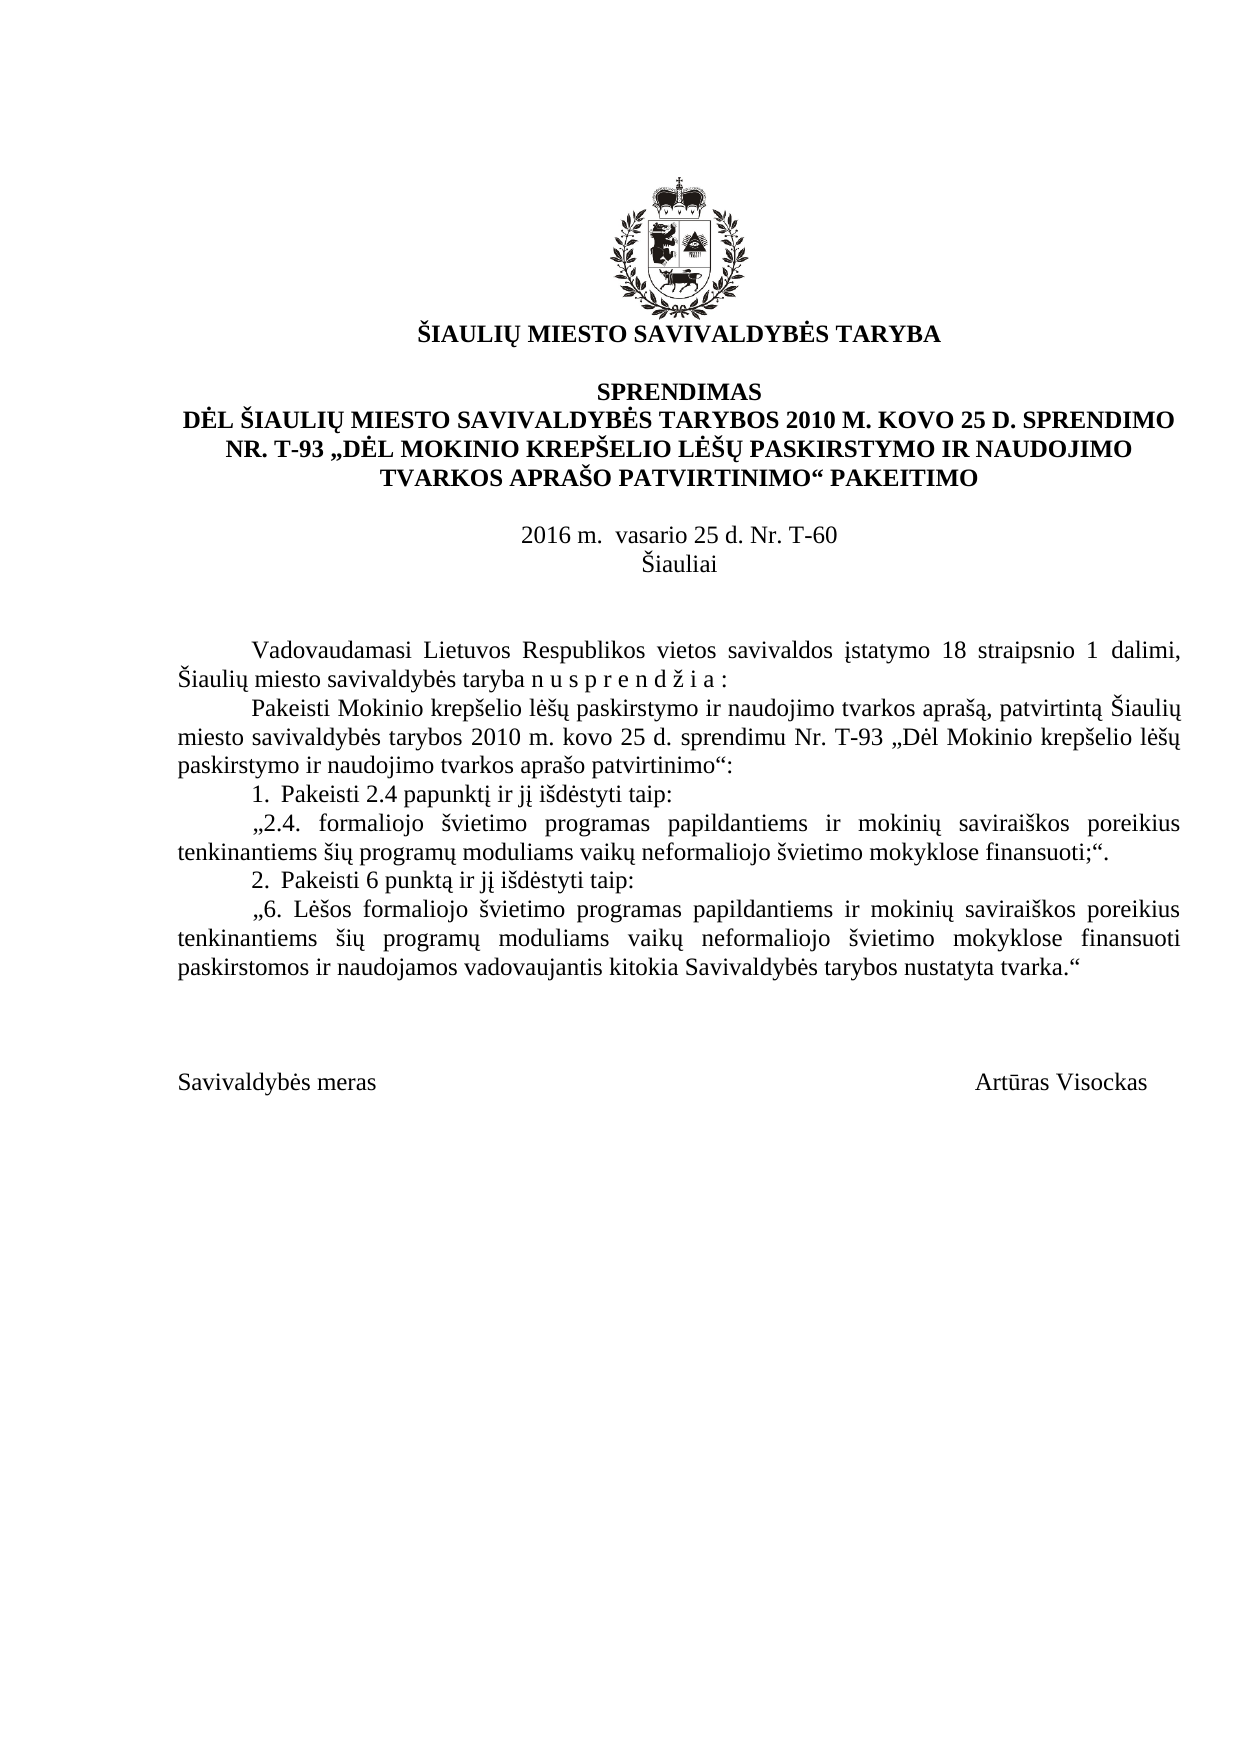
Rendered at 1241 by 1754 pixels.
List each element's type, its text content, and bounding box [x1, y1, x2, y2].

text 2. Pakeisti 6 punktą ir jį išdėstyti taip: [177, 866, 1181, 894]
text Šiaulių miesto savivaldybės taryba [177, 319, 1181, 348]
text „2.4. formaliojo švietimo programas papildantiems ir mokinių saviraiškos poreikius tenkinantiems šių programų moduliams vaikų neformaliojo švietimo mokyklose finansuoti;“. [177, 808, 1181, 866]
text „6. Lėšos formaliojo švietimo programas papildantiems ir mokinių saviraiškos poreikius tenkinantiems šių programų moduliams vaikų neformaliojo švietimo mokyklose finansuoti paskirstomos ir naudojamos vadovaujantis kitokia Savivaldybės tarybos nustatyta tvarka.“ [177, 894, 1181, 981]
text SPRENDIMAS [177, 377, 1181, 406]
text Šiauliai [177, 549, 1181, 578]
text 2016 m. vasario 25 d. Nr. T-60 [177, 521, 1181, 549]
text Pakeisti Mokinio krepšelio lėšų paskirstymo ir naudojimo tvarkos aprašą, patvirtintą Šiaulių miesto savivaldybės tarybos 2010 m. kovo 25 d. sprendimu Nr. T-93 „Dėl Mokinio krepšelio lėšų paskirstymo ir naudojimo tvarkos aprašo patvirtinimo“: [177, 693, 1181, 779]
text DĖL ŠIAULIŲ MIESTO SAVIVALDYBĖS TARYBOS 2010 M. KOVO 25 D. SPRENDIMO NR. T-93 „DĖL MOKINIO KREPŠELIO LĖŠŲ PASKIRSTYMO IR NAUDOJIMO TVARKOS APRAŠO PATVIRTINIMO“ PAKEITIMO [177, 406, 1181, 492]
text Vadovaudamasi Lietuvos Respublikos vietos savivaldos įstatymo 18 straipsnio 1 dalimi, Šiaulių miesto savivaldybės taryba nusprendžia: [177, 636, 1181, 693]
text Savivaldybės meras Artūras Visockas [177, 1067, 1181, 1096]
text 1. Pakeisti 2.4 papunktį ir jį išdėstyti taip: [177, 779, 1181, 808]
